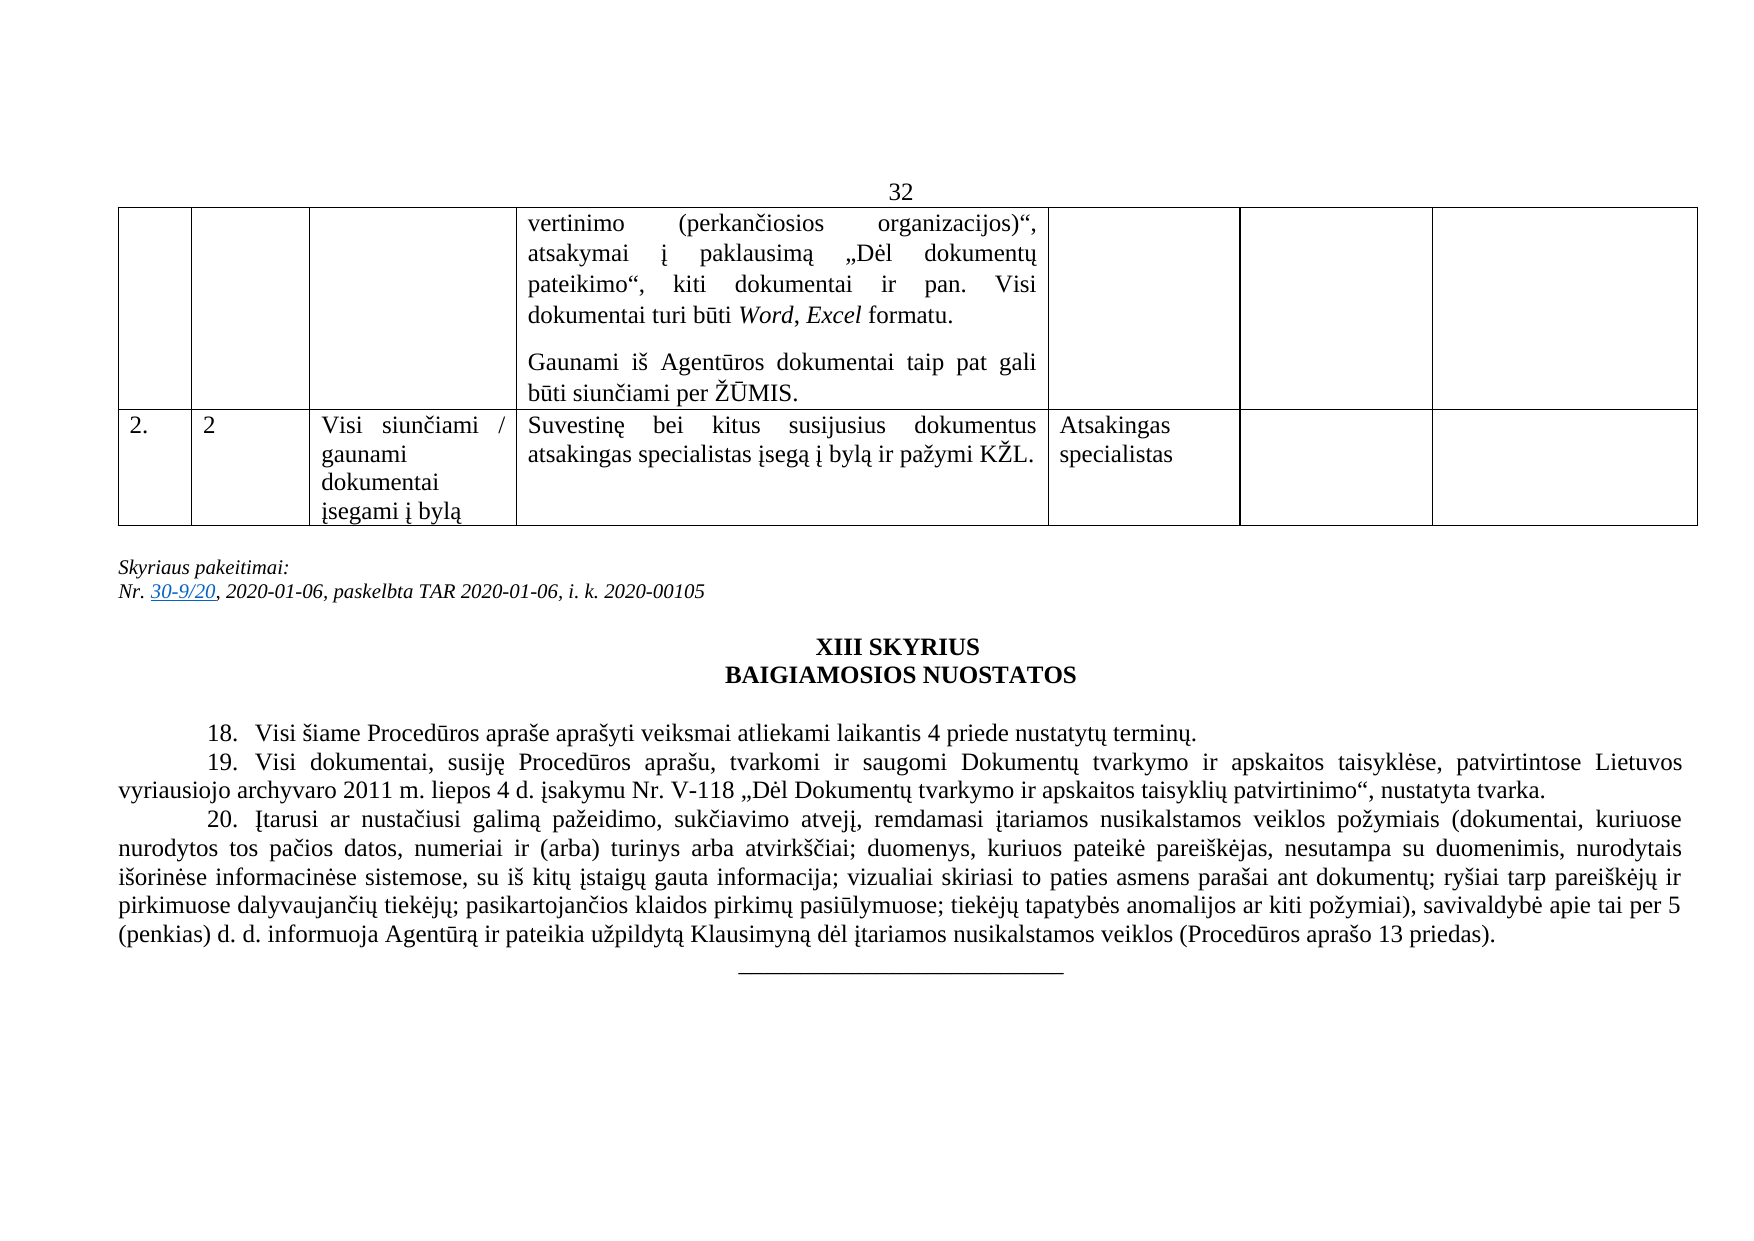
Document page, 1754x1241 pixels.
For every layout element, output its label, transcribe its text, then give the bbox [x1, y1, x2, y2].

table_cell [119, 208, 191, 409]
table_cell [310, 208, 516, 409]
table_cell vertinimo (perkančiosios organizacijos)“, atsakymai į paklausimą „Dėl dokumentų pateikimo“, kiti dokumentai ir pan. Visi dokumentai turi būti Word, Excel formatu. Gaunami iš Agentūros dokumentai taip pat gali būti siunčiami per ŽŪMIS. [517, 208, 1048, 409]
table_cell Atsakingas specialistas [1049, 410, 1239, 525]
text 19. Visi dokumentai, susiję Procedūros aprašu, tvarkomi ir saugomi Dokumentų tvarkymo ir apskaitos taisyklėse, patvirtintose Lietuvos vyriausiojo archyvaro 2011 m. liepos 4 d. įsakymu Nr. V-118 „Dėl Dokumentų tvarkymo ir apskaitos taisyklių patvirtinimo“, nustatyta tvarka. [118, 747, 1683, 804]
text Skyriaus pakeitimai: [118, 555, 1683, 579]
table_cell [1049, 208, 1239, 409]
table_cell Visi siunčiami / gaunami dokumentai įsegami į bylą [310, 410, 516, 525]
table_cell Suvestinę bei kitus susijusius dokumentus atsakingas specialistas įsegą į bylą ir pažymi KŽL. [517, 410, 1048, 525]
table_cell [1433, 410, 1697, 525]
text XIII SKYRIUS [118, 632, 1683, 660]
text 18. Visi šiame Procedūros apraše aprašyti veiksmai atliekami laikantis 4 priede nustatytų terminų. [118, 718, 1683, 747]
text BAIGIAMOSIOS NUOSTATOS [118, 660, 1683, 689]
table_cell 2. [119, 410, 191, 525]
table_cell [192, 208, 309, 409]
text 20. Įtarusi ar nustačiusi galimą pažeidimo, sukčiavimo atvejį, remdamasi įtariamos nusikalstamos veiklos požymiais (dokumentai, kuriuose nurodytos tos pačios datos, numeriai ir (arba) turinys arba atvirkščiai; duomenys, kuriuos pateikė pareiškėjas, nesutampa su duomenimis, nurodytais išorinėse informacinėse sistemose, su iš kitų įstaigų gauta informacija; vizualiai skiriasi to paties asmens parašai ant dokumentų; ryšiai tarp pareiškėjų ir pirkimuose dalyvaujančių tiekėjų; pasikartojančios klaidos pirkimų pasiūlymuose; tiekėjų tapatybės anomalijos ar kiti požymiai), savivaldybė apie tai per 5 (penkias) d. d. informuoja Agentūrą ir pateikia užpildytą Klausimyną dėl įtariamos nusikalstamos veiklos (Procedūros aprašo 13 priedas). [118, 804, 1683, 948]
text __________________________ [118, 948, 1683, 977]
text Nr. 30-9/20, 2020-01-06, paskelbta TAR 2020-01-06, i. k. 2020-00105 [118, 579, 1683, 603]
table_cell 2 [192, 410, 309, 525]
table_cell [1241, 208, 1432, 409]
table_cell [1241, 410, 1432, 525]
table_cell [1433, 208, 1697, 409]
